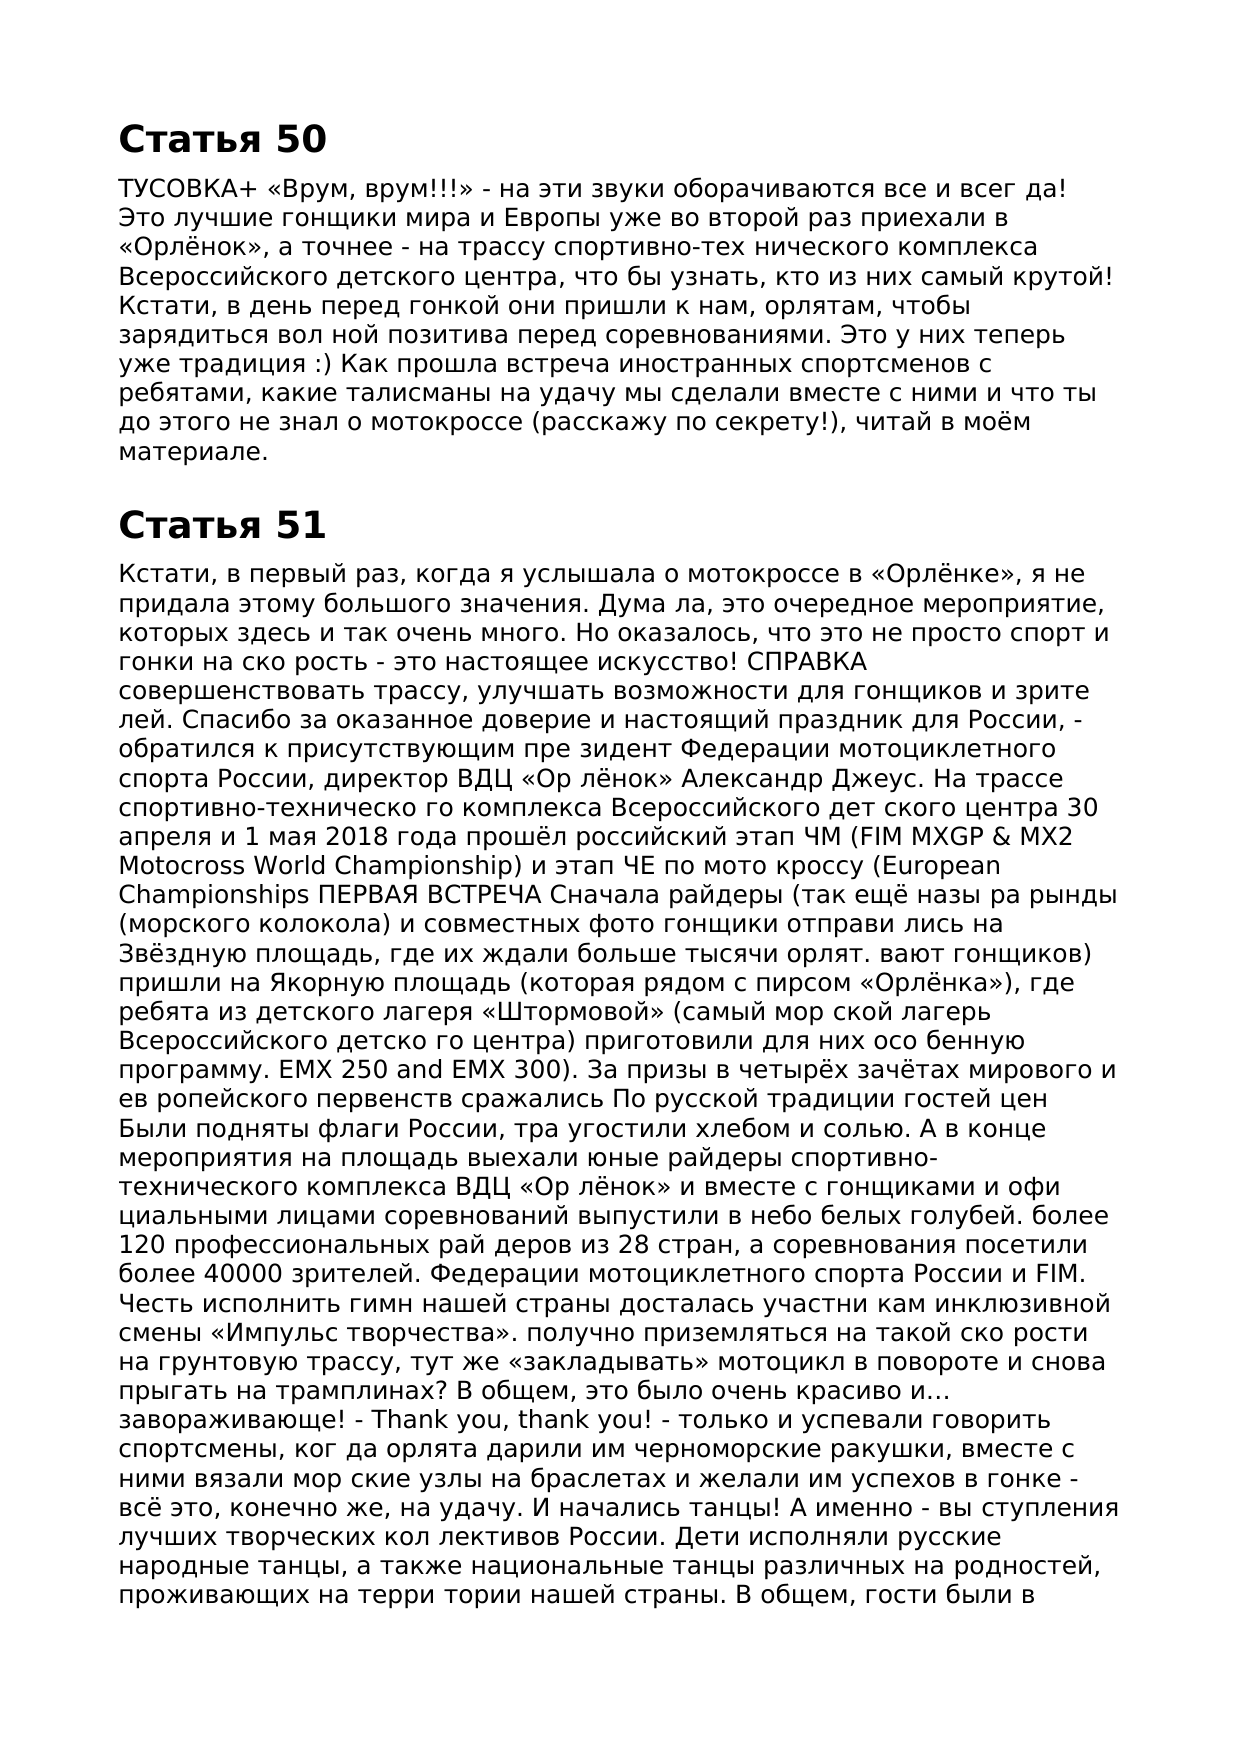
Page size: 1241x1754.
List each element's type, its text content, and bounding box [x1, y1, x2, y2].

text ТУСОВКА+ «Врум, врум!!!» - на эти звуки оборачиваются все и всег­ да! Это лучшие гонщики мира и Европы уже во второй раз приехали в «Орлёнок», а точнее - на трассу спортивно-тех­ нического комплекса Всероссийского детского центра, что­ бы узнать, кто из них самый крутой! Кстати, в день перед гонкой они пришли к нам, орлятам, чтобы зарядиться вол­ ной позитива перед соревнованиями. Это у них теперь уже традиция :) Как прошла встреча иностранных спортсменов с ребятами, какие талисманы на удачу мы сделали вместе с ними и что ты до этого не знал о мотокроссе (расскажу по секрету!), читай в моём материале. [118, 174, 1122, 466]
text Кстати, в первый раз, когда я услышала о мотокроссе в «Орлёнке», я не придала этому большого значения. Дума­ ла, это очередное мероприятие, которых здесь и так очень много. Но оказалось, что это не просто спорт и гонки на ско­ рость - это настоящее искусство! СПРАВКА совершенствовать трассу, улучшать возможности для гонщиков и зрите­ лей. Спасибо за оказанное доверие и настоящий праздник для России, - обратился к присутствующим пре­ зидент Федерации мотоциклетного спорта России, директор ВДЦ «Ор­ лёнок» Александр Джеус. На трассе спортивно-техническо­ го комплекса Всероссийского дет­ ского центра 30 апреля и 1 мая 2018 года прошёл российский этап ЧМ (FIM MXGP & MX2 Motocross World Championship) и этап ЧЕ по мото­ кроссу (European Championships ПЕРВАЯ ВСТРЕЧА Сначала райдеры (так ещё назы­ ра рынды (морского колокола) и совместных фото гонщики отправи­ лись на Звёздную площадь, где их ждали больше тысячи орлят. вают гонщиков) пришли на Якорную площадь (которая рядом с пирсом «Орлёнка»), где ребята из детского лагеря «Штормовой» (самый мор­ ской лагерь Всероссийского детско­ го центра) приготовили для них осо­ бенную программу. EMX 250 and EMX 300). За призы в четырёх зачётах мирового и ев­ ропейского первенств сражались По русской традиции гостей цен­ Были подняты флаги России, тра угостили хлебом и солью. А в конце мероприятия на площадь выехали юные райдеры спортивно- технического комплекса ВДЦ «Ор­ лёнок» и вместе с гонщиками и офи­ циальными лицами соревнований выпустили в небо белых голубей. более 120 профессиональных рай­ деров из 28 стран, а соревнования посетили более 40000 зрителей. Федерации мотоциклетного спорта России и FIM. Честь исполнить гимн нашей страны досталась участни­ кам инклюзивной смены «Импульс творчества». получно приземляться на такой ско­ рости на грунтовую трассу, тут же «закладывать» мотоцикл в повороте и снова прыгать на трамплинах? В общем, это было очень красиво и… завораживающе! - Thank you, thank you! - только и успевали говорить спортсмены, ког­ да орлята дарили им черноморские ракушки, вместе с ними вязали мор­ ские узлы на браслетах и желали им успехов в гонке - всё это, конечно же, на удачу. И начались танцы! А именно - вы­ ступления лучших творческих кол­ лективов России. Дети исполняли русские народные танцы, а также национальные танцы различных на­ родностей, проживающих на терри­ тории нашей страны. В общем, гости были в [118, 559, 1122, 1609]
subtitle Статья 50 [118, 118, 1122, 162]
subtitle Статья 51 [118, 503, 1122, 547]
